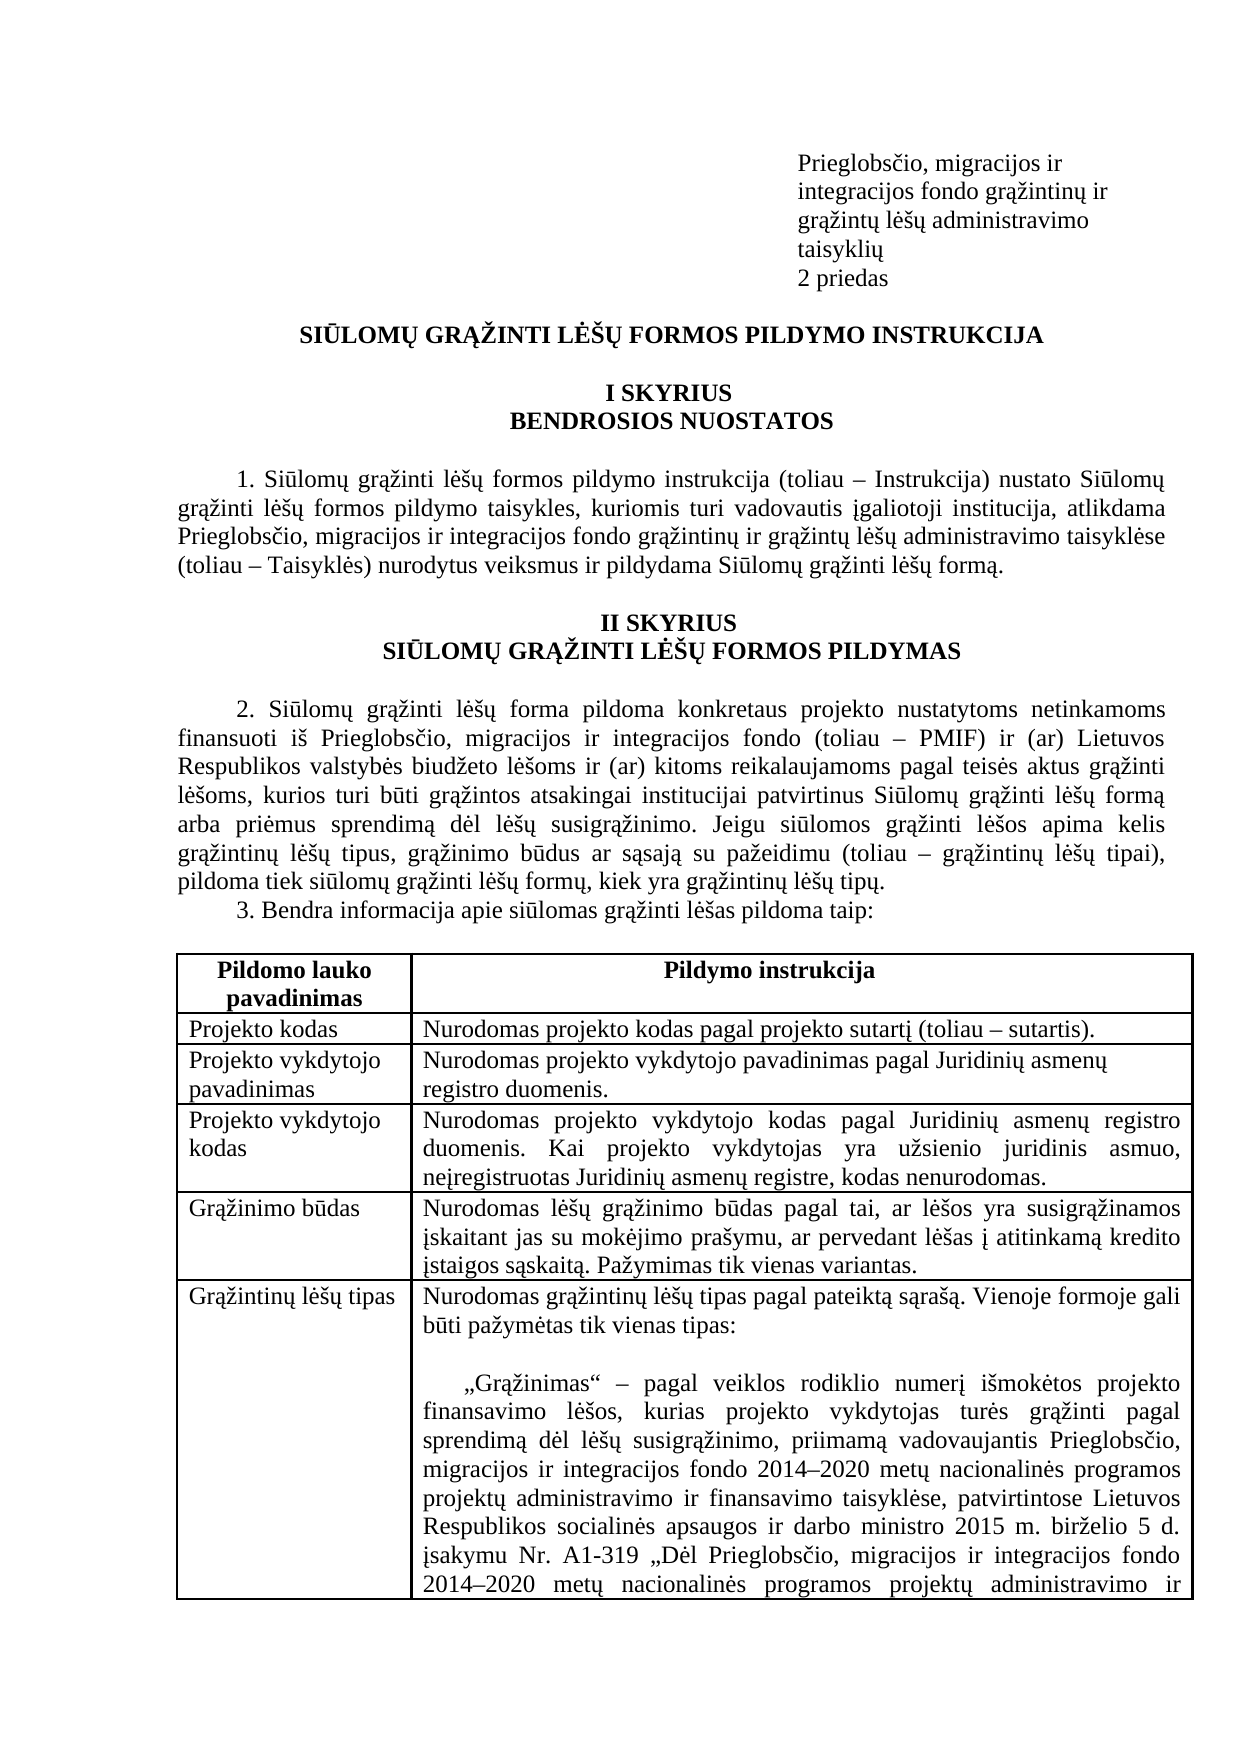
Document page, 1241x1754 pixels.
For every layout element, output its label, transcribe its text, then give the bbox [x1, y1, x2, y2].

table_cell Nurodomas projekto vykdytojo pavadinimas pagal Juridinių asmenų registro duomenis. [413, 1045, 1191, 1103]
table_cell Grąžintinų lėšų tipas [178, 1281, 410, 1598]
text II SKYRIUS [177, 608, 1166, 636]
table_cell Projekto kodas [178, 1014, 410, 1043]
table_header Pildomo lauko pavadinimas [178, 955, 410, 1012]
table_cell Projekto vykdytojo kodas [178, 1105, 410, 1191]
table_cell Nurodomas lėšų grąžinimo būdas pagal tai, ar lėšos yra susigrąžinamos įskaitant jas su mokėjimo prašymu, ar pervedant lėšas į atitinkamą kredito įstaigos sąskaitą. Pažymimas tik vienas variantas. [413, 1193, 1191, 1279]
text SIŪLOMŲ GRĄŽINTI LĖŠŲ FORMOS PILDYMO INSTRUKCIJA [177, 320, 1166, 349]
text 2. Siūlomų grąžinti lėšų forma pildoma konkretaus projekto nustatytoms netinkamoms finansuoti iš Prieglobsčio, migracijos ir integracijos fondo (toliau – PMIF) ir (ar) Lietuvos Respublikos valstybės biudžeto lėšoms ir (ar) kitoms reikalaujamoms pagal teisės aktus grąžinti lėšoms, kurios turi būti grąžintos atsakingai institucijai patvirtinus Siūlomų grąžinti lėšų formą arba priėmus sprendimą dėl lėšų susigrąžinimo. Jeigu siūlomos grąžinti lėšos apima kelis grąžintinų lėšų tipus, grąžinimo būdus ar sąsają su pažeidimu (toliau – grąžintinų lėšų tipai), pildoma tiek siūlomų grąžinti lėšų formų, kiek yra grąžintinų lėšų tipų. [177, 694, 1166, 895]
table_cell Nurodomas grąžintinų lėšų tipas pagal pateiktą sąrašą. Vienoje formoje gali būti pažymėtas tik vienas tipas: „Grąžinimas“ – pagal veiklos rodiklio numerį išmokėtos projekto finansavimo lėšos, kurias projekto vykdytojas turės grąžinti pagal sprendimą dėl lėšų susigrąžinimo, priimamą vadovaujantis Prieglobsčio, migracijos ir integracijos fondo 2014–2020 metų nacionalinės programos projektų administravimo ir finansavimo taisyklėse, patvirtintose Lietuvos Respublikos socialinės apsaugos ir darbo ministro 2015 m. birželio 5 d. įsakymu Nr. A1-319 „Dėl Prieglobsčio, migracijos ir integracijos fondo 2014–2020 metų nacionalinės programos projektų administravimo ir [413, 1281, 1191, 1598]
text 2 priedas [797, 263, 1166, 291]
table_cell Nurodomas projekto kodas pagal projekto sutartį (toliau – sutartis). [413, 1014, 1191, 1043]
text BENDROSIOS NUOSTATOS [177, 406, 1166, 435]
text I SKYRIUS [177, 378, 1166, 406]
text Prieglobsčio, migracijos ir integracijos fondo grąžintinų ir grąžintų lėšų administravimo taisyklių [797, 148, 1166, 263]
table_cell Nurodomas projekto vykdytojo kodas pagal Juridinių asmenų registro duomenis. Kai projekto vykdytojas yra užsienio juridinis asmuo, neįregistruotas Juridinių asmenų registre, kodas nenurodomas. [413, 1105, 1191, 1191]
table_header Pildymo instrukcija [413, 955, 1191, 1012]
text 1. Siūlomų grąžinti lėšų formos pildymo instrukcija (toliau – Instrukcija) nustato Siūlomų grąžinti lėšų formos pildymo taisykles, kuriomis turi vadovautis įgaliotoji institucija, atlikdama Prieglobsčio, migracijos ir integracijos fondo grąžintinų ir grąžintų lėšų administravimo taisyklėse (toliau – Taisyklės) nurodytus veiksmus ir pildydama Siūlomų grąžinti lėšų formą. [177, 464, 1166, 579]
text 3. Bendra informacija apie siūlomas grąžinti lėšas pildoma taip: [177, 895, 1166, 924]
text SIŪLOMŲ GRĄŽINTI LĖŠŲ FORMOS PILDYMAS [177, 636, 1166, 665]
table_cell Grąžinimo būdas [178, 1193, 410, 1279]
table_cell Projekto vykdytojo pavadinimas [178, 1045, 410, 1103]
